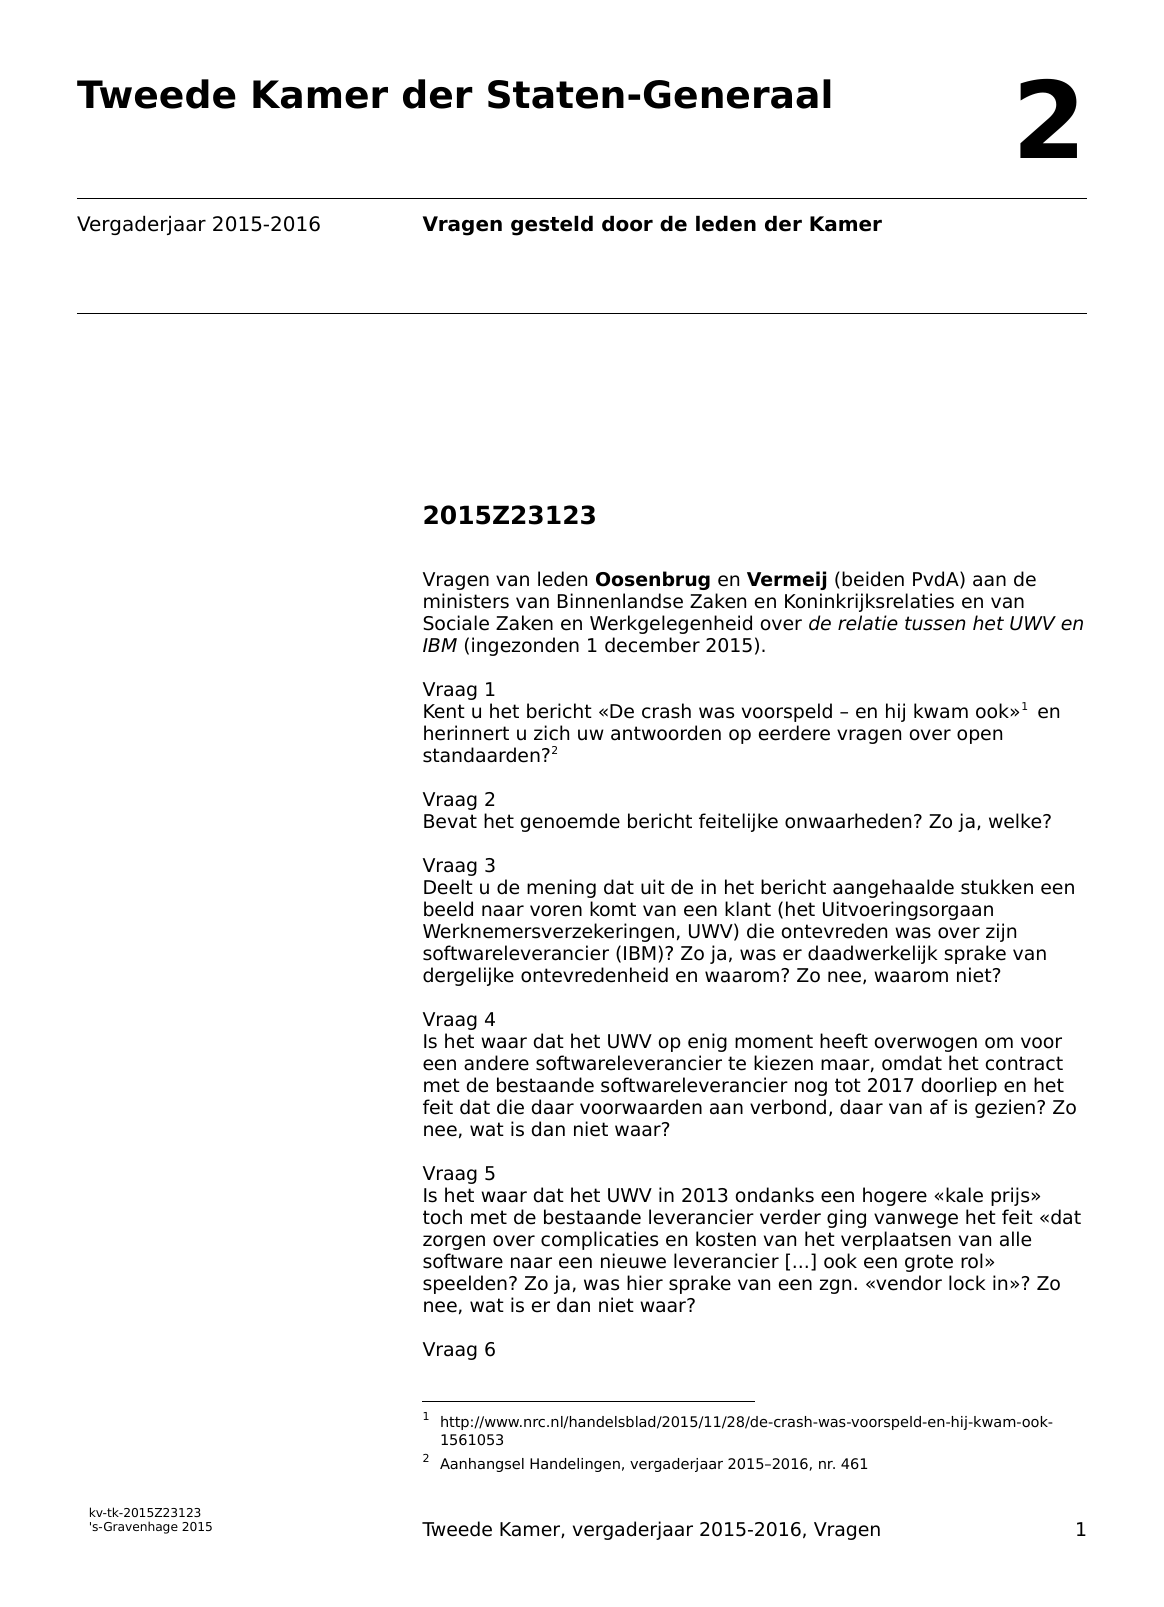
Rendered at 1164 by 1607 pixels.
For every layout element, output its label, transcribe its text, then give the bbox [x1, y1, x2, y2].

text kv-tk-2015Z23123 [88, 1506, 323, 1520]
text Aanhangsel Handelingen, vergaderjaar 2015–2016, nr. 461 [422, 1452, 1087, 1474]
text 2015Z23123 [422, 501, 1087, 531]
table_header Tweede Kamer der Staten-Generaal [77, 59, 886, 198]
text Is het waar dat het UWV in 2013 ondanks een hogere «kale prijs» toch met de bestaande leverancier verder ging vanwege het feit «dat zorgen over complicaties en kosten van het verplaatsen van alle software naar een nieuwe leverancier [...] ook een grote rol» speelden? Zo ja, was hier sprake van een zgn. «vendor lock in»? Zo nee, wat is er dan niet waar? [422, 1185, 1087, 1317]
text Deelt u de mening dat uit de in het bericht aangehaalde stukken een beeld naar voren komt van een klant (het Uitvoeringsorgaan Werknemersverzekeringen, UWV) die ontevreden was over zijn softwareleverancier (IBM)? Zo ja, was er daadwerkelijk sprake van dergelijke ontevredenheid en waarom? Zo nee, waarom niet? [422, 877, 1087, 987]
text Is het waar dat het UWV op enig moment heeft overwogen om voor een andere softwareleverancier te kiezen maar, omdat het contract met de bestaande softwareleverancier nog tot 2017 doorliep en het feit dat die daar voorwaarden aan verbond, daar van af is gezien? Zo nee, wat is dan niet waar? [422, 1031, 1087, 1141]
text Bevat het genoemde bericht feitelijke onwaarheden? Zo ja, welke? [422, 811, 1087, 833]
text Vraag 4 [422, 1009, 1087, 1031]
table_cell Vergaderjaar 2015-2016 [77, 199, 422, 313]
text Vraag 5 [422, 1163, 1087, 1185]
text Vraag 6 [422, 1339, 1087, 1361]
text 's-Gravenhage 2015 [88, 1520, 323, 1534]
table_cell Vragen gesteld door de leden der Kamer [422, 199, 1087, 313]
text Vraag 3 [422, 855, 1087, 877]
text Vraag 1 [422, 679, 1087, 701]
text Vragen van leden Oosenbrug en Vermeij (beiden PvdA) aan de ministers van Binnenlandse Zaken en Koninkrijksrelaties en van Sociale Zaken en Werkgelegenheid over de relatie tussen het UWV en IBM (ingezonden 1 december 2015). [422, 569, 1087, 657]
text Vraag 2 [422, 789, 1087, 811]
table_header 2 [886, 59, 1087, 198]
text Kent u het bericht «De crash was voorspeld – en hij kwam ook» en herinnert u zich uw antwoorden op eerdere vragen over open standaarden? [422, 701, 1087, 767]
text http://www.nrc.nl/handelsblad/2015/11/28/de-crash-was-voorspeld-en-hij-kwam-ook-1561053 [422, 1410, 1087, 1449]
